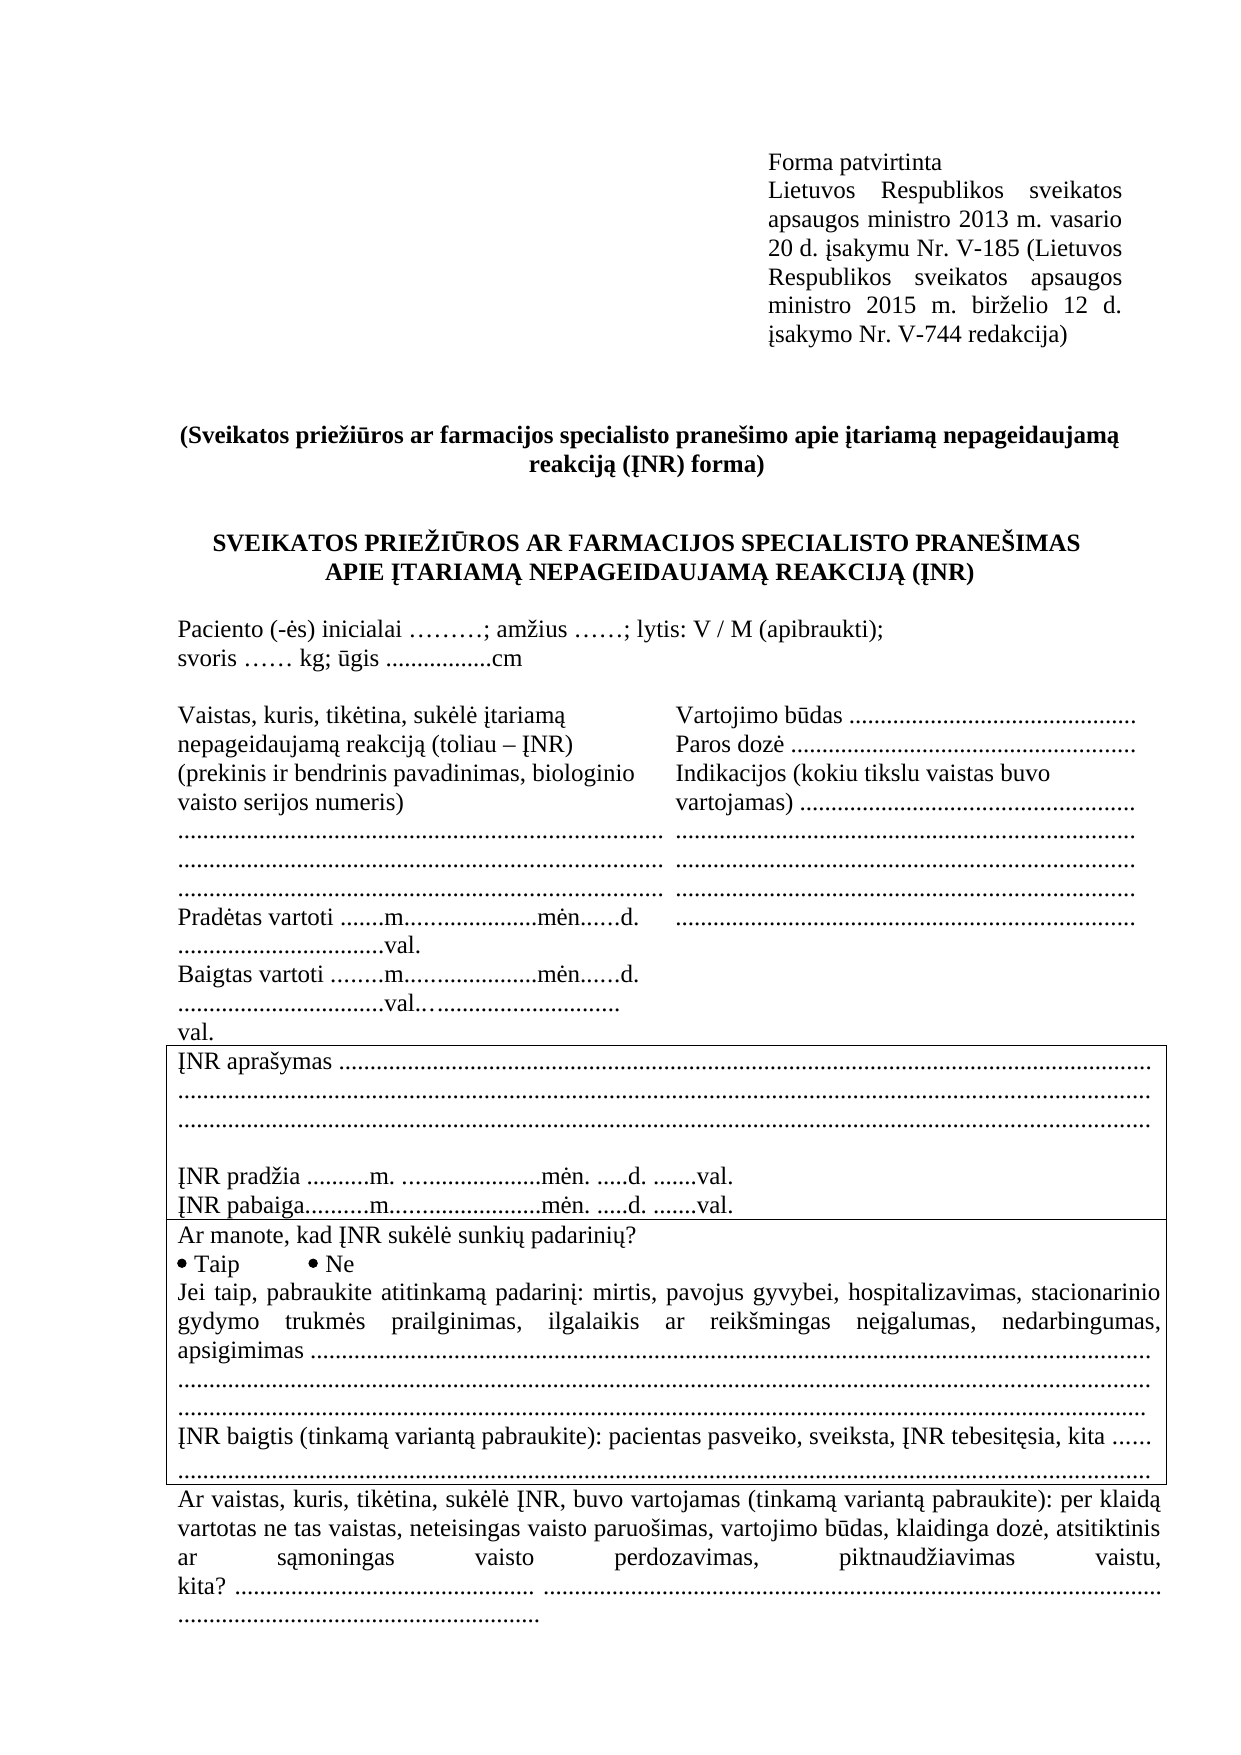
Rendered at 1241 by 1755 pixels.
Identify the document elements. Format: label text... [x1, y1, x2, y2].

table_header Vaistas, kuris, tikėtina, sukėlė įtariamą nepageidaujamą reakciją (toliau – ĮNR) (prekinis ir bendrinis pavadinimas, biologinio vaisto serijos numeris) Pradėtas vartoti m. ...............mėn. d. val. Baigtas vartoti m. ...............mėn. d. val. val. [166, 700, 664, 1045]
table_header Vartojimo būdas Paros dozė Indikacijos (kokiu tikslu vaistas buvo vartojamas) [664, 700, 1167, 1045]
text (Sveikatos priežiūros ar farmacijos specialisto pranešimo apie įtariamą nepageidaujamą reakciją (ĮNR) forma) [177, 420, 1122, 477]
text Forma patvirtinta [768, 147, 1122, 176]
table_cell Ar vaistas, kuris, tikėtina, sukėlė ĮNR, buvo vartojamas (tinkamą variantą pabraukite): per klaidą vartotas ne tas vaistas, neteisingas vaisto paruošimas, vartojimo būdas, klaidinga dozė, atsitiktinis ar sąmoningas vaisto perdozavimas, piktnaudžiavimas vaistu, kita? ................................................ ............................................................................................................................................................. [166, 1485, 1167, 1628]
text Lietuvos Respublikos sveikatos apsaugos ministro 2013 m. vasario 20 d. įsakymu Nr. V-185 (Lietuvos Respublikos sveikatos apsaugos ministro 2015 m. birželio 12 d. įsakymo Nr. V-744 redakcija) [768, 176, 1122, 348]
text SVEIKATOS PRIEŽIŪROS AR FARMACIJOS SPECIALISTO PRANEŠIMAS APIE ĮTARIAMĄ NEPAGEIDAUJAMĄ REAKCIJĄ (ĮNR) [177, 528, 1122, 585]
table_cell ĮNR aprašymas ĮNR pradžia m. ..................mėn. .....d. .......val. ĮNR pabaiga m. ..................mėn. .....d. .......val. [167, 1046, 1166, 1219]
table_cell Ar manote, kad ĮNR sukėlė sunkių padarinių?  Taip  Ne Jei taip, pabraukite atitinkamą padarinį: mirtis, pavojus gyvybei, hospitalizavimas, stacionarinio gydymo trukmės prailginimas, ilgalaikis ar reikšmingas neįgalumas, nedarbingumas, apsigimimas ........................................................................................................................................................... ĮNR baigtis (tinkamą variantą pabraukite): pacientas pasveiko, sveiksta, ĮNR tebesitęsia, kita [167, 1220, 1166, 1483]
text svoris …… kg; ūgis .................cm [177, 643, 1240, 672]
text Paciento (-ės) inicialai ………; amžius ……; lytis: V / M (apibraukti); [177, 614, 1240, 643]
